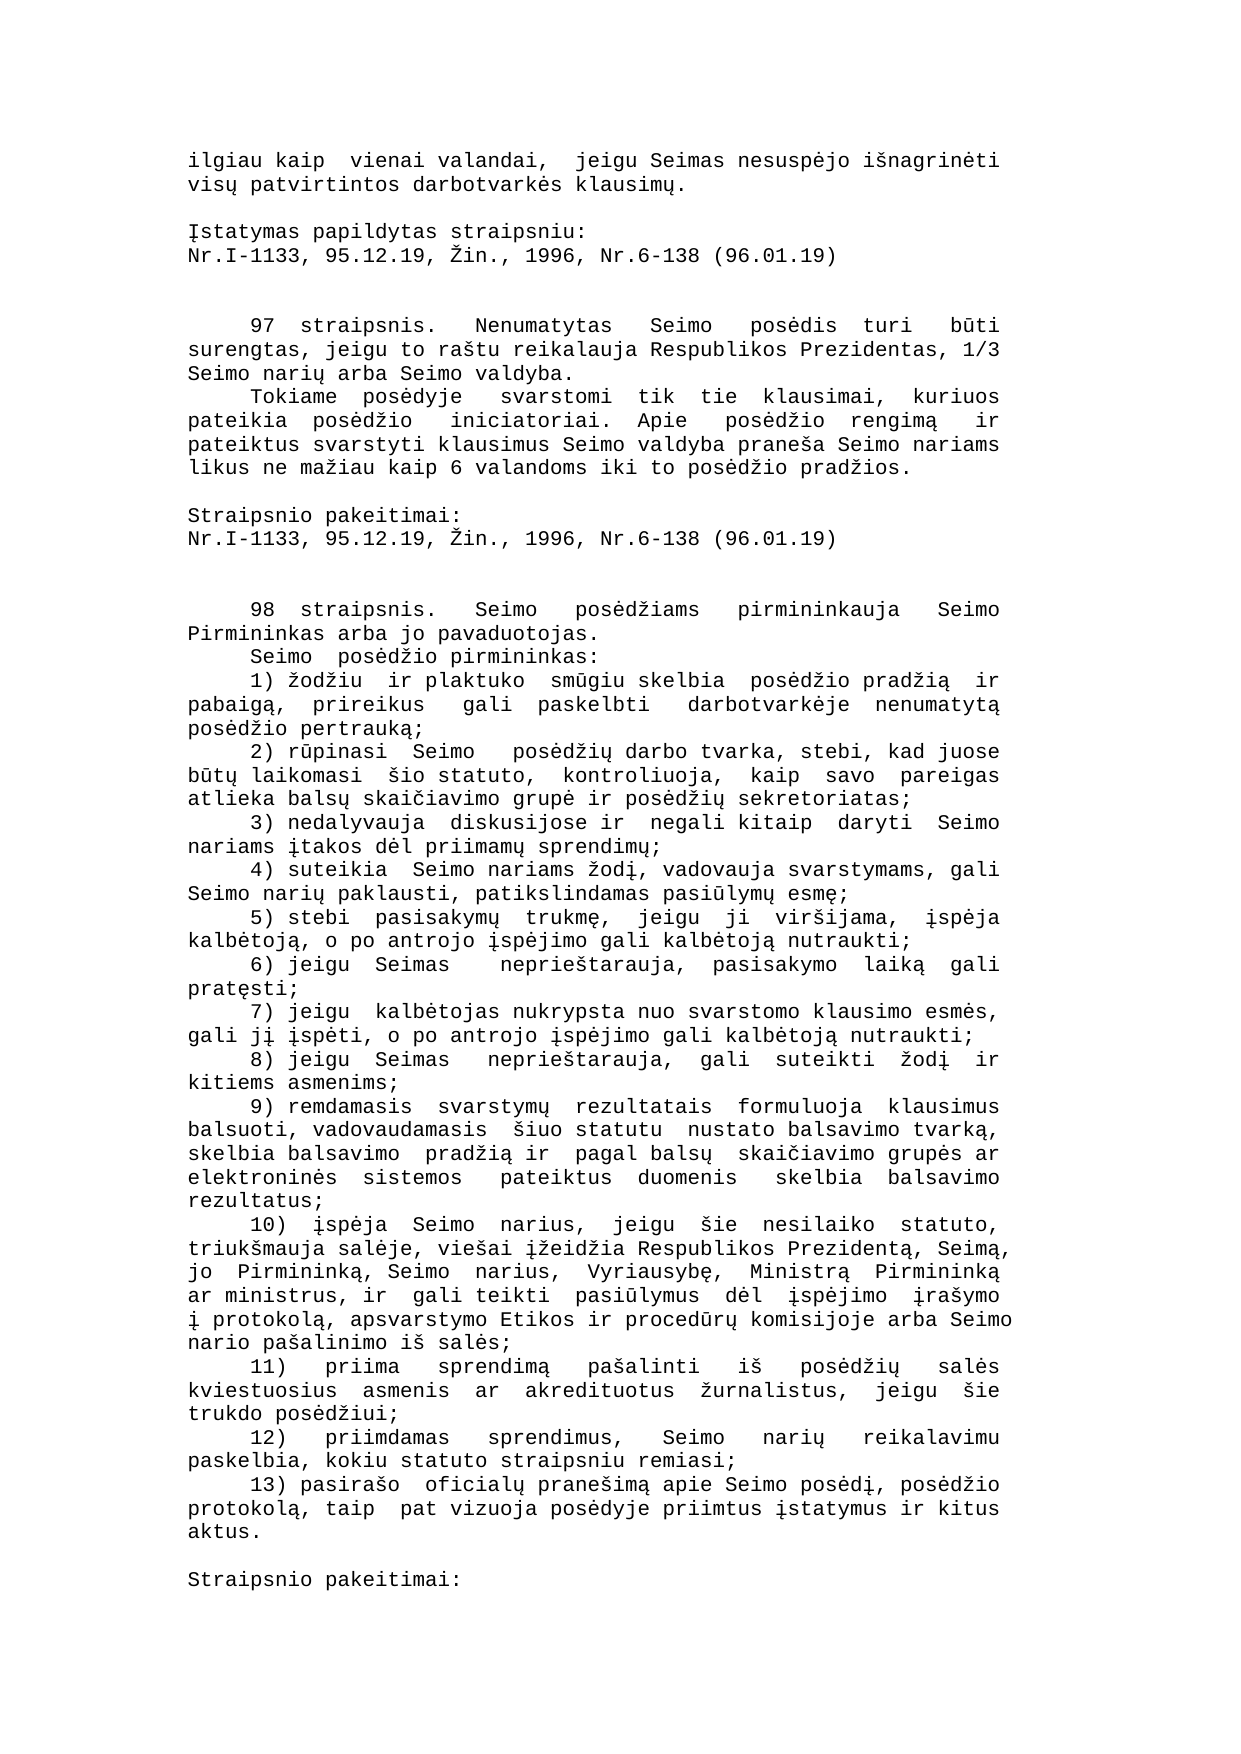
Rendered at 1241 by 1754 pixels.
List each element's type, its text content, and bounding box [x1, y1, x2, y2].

text 9) remdamasis svarstymų rezultatais formuluoja klausimus [187, 1096, 1053, 1119]
text Nr.I-1133, 95.12.19, Žin., 1996, Nr.6-138 (96.01.19) [187, 528, 1053, 552]
text kalbėtoją, o po antrojo įspėjimo gali kalbėtoją nutraukti; [187, 930, 1053, 954]
text nario pašalinimo iš salės; [187, 1332, 1053, 1356]
text pateikia posėdžio iniciatoriai. Apie posėdžio rengimą ir [187, 410, 1053, 434]
text jo Pirmininką, Seimo narius, Vyriausybę, Ministrą Pirmininką [187, 1261, 1053, 1285]
text kviestuosius asmenis ar akredituotus žurnalistus, jeigu šie [187, 1379, 1053, 1403]
text 13) pasirašo oficialų pranešimą apie Seimo posėdį, posėdžio [187, 1474, 1053, 1498]
text 5) stebi pasisakymų trukmę, jeigu ji viršijama, įspėja [187, 907, 1053, 930]
text 98 straipsnis. Seimo posėdžiams pirmininkauja Seimo [187, 599, 1053, 623]
text 8) jeigu Seimas neprieštarauja, gali suteikti žodį ir [187, 1048, 1053, 1072]
text 11) priima sprendimą pašalinti iš posėdžių salės [187, 1356, 1053, 1379]
text 10) įspėja Seimo narius, jeigu šie nesilaiko statuto, [187, 1214, 1053, 1238]
text 7) jeigu kalbėtojas nukrypsta nuo svarstomo klausimo esmės, [187, 1001, 1053, 1025]
text posėdžio pertrauką; [187, 717, 1053, 741]
text kitiems asmenims; [187, 1072, 1053, 1096]
text 2) rūpinasi Seimo posėdžių darbo tvarka, stebi, kad juose [187, 741, 1053, 765]
text aktus. [187, 1521, 1053, 1545]
text Pirmininkas arba jo pavaduotojas. [187, 623, 1053, 647]
text Seimo narių paklausti, patikslindamas pasiūlymų esmę; [187, 883, 1053, 907]
text 4) suteikia Seimo nariams žodį, vadovauja svarstymams, gali [187, 859, 1053, 883]
text Straipsnio pakeitimai: [187, 1569, 1053, 1592]
text surengtas, jeigu to raštu reikalauja Respublikos Prezidentas, 1/3 [187, 339, 1053, 363]
text nariams įtakos dėl priimamų sprendimų; [187, 836, 1053, 859]
text 12) priimdamas sprendimus, Seimo narių reikalavimu [187, 1427, 1053, 1451]
text 6) jeigu Seimas neprieštarauja, pasisakymo laiką gali [187, 954, 1053, 978]
text likus ne mažiau kaip 6 valandoms iki to posėdžio pradžios. [187, 457, 1053, 481]
text Nr.I-1133, 95.12.19, Žin., 1996, Nr.6-138 (96.01.19) [187, 244, 1053, 268]
text ar ministrus, ir gali teikti pasiūlymus dėl įspėjimo įrašymo [187, 1285, 1053, 1309]
text pateiktus svarstyti klausimus Seimo valdyba praneša Seimo nariams [187, 434, 1053, 457]
text 1) žodžiu ir plaktuko smūgiu skelbia posėdžio pradžią ir [187, 670, 1053, 694]
text trukdo posėdžiui; [187, 1403, 1053, 1427]
text 3) nedalyvauja diskusijose ir negali kitaip daryti Seimo [187, 812, 1053, 836]
text Straipsnio pakeitimai: [187, 505, 1053, 528]
text Seimo posėdžio pirmininkas: [187, 647, 1053, 670]
text balsuoti, vadovaudamasis šiuo statutu nustato balsavimo tvarką, [187, 1119, 1053, 1143]
text skelbia balsavimo pradžią ir pagal balsų skaičiavimo grupės ar [187, 1143, 1053, 1167]
text paskelbia, kokiu statuto straipsniu remiasi; [187, 1451, 1053, 1474]
text pabaigą, prireikus gali paskelbti darbotvarkėje nenumatytą [187, 694, 1053, 717]
text rezultatus; [187, 1190, 1053, 1214]
text protokolą, taip pat vizuoja posėdyje priimtus įstatymus ir kitus [187, 1498, 1053, 1521]
text ilgiau kaip vienai valandai, jeigu Seimas nesuspėjo išnagrinėti [187, 150, 1053, 174]
text Tokiame posėdyje svarstomi tik tie klausimai, kuriuos [187, 386, 1053, 410]
text pratęsti; [187, 978, 1053, 1001]
text gali jį įspėti, o po antrojo įspėjimo gali kalbėtoją nutraukti; [187, 1025, 1053, 1048]
text atlieka balsų skaičiavimo grupė ir posėdžių sekretoriatas; [187, 788, 1053, 812]
text 97 straipsnis. Nenumatytas Seimo posėdis turi būti [187, 316, 1053, 339]
text elektroninės sistemos pateiktus duomenis skelbia balsavimo [187, 1167, 1053, 1190]
text į protokolą, apsvarstymo Etikos ir procedūrų komisijoje arba Seimo [187, 1309, 1053, 1332]
text Seimo narių arba Seimo valdyba. [187, 363, 1053, 386]
text būtų laikomasi šio statuto, kontroliuoja, kaip savo pareigas [187, 765, 1053, 788]
text Įstatymas papildytas straipsniu: [187, 221, 1053, 244]
text triukšmauja salėje, viešai įžeidžia Respublikos Prezidentą, Seimą, [187, 1238, 1053, 1261]
text visų patvirtintos darbotvarkės klausimų. [187, 174, 1053, 197]
